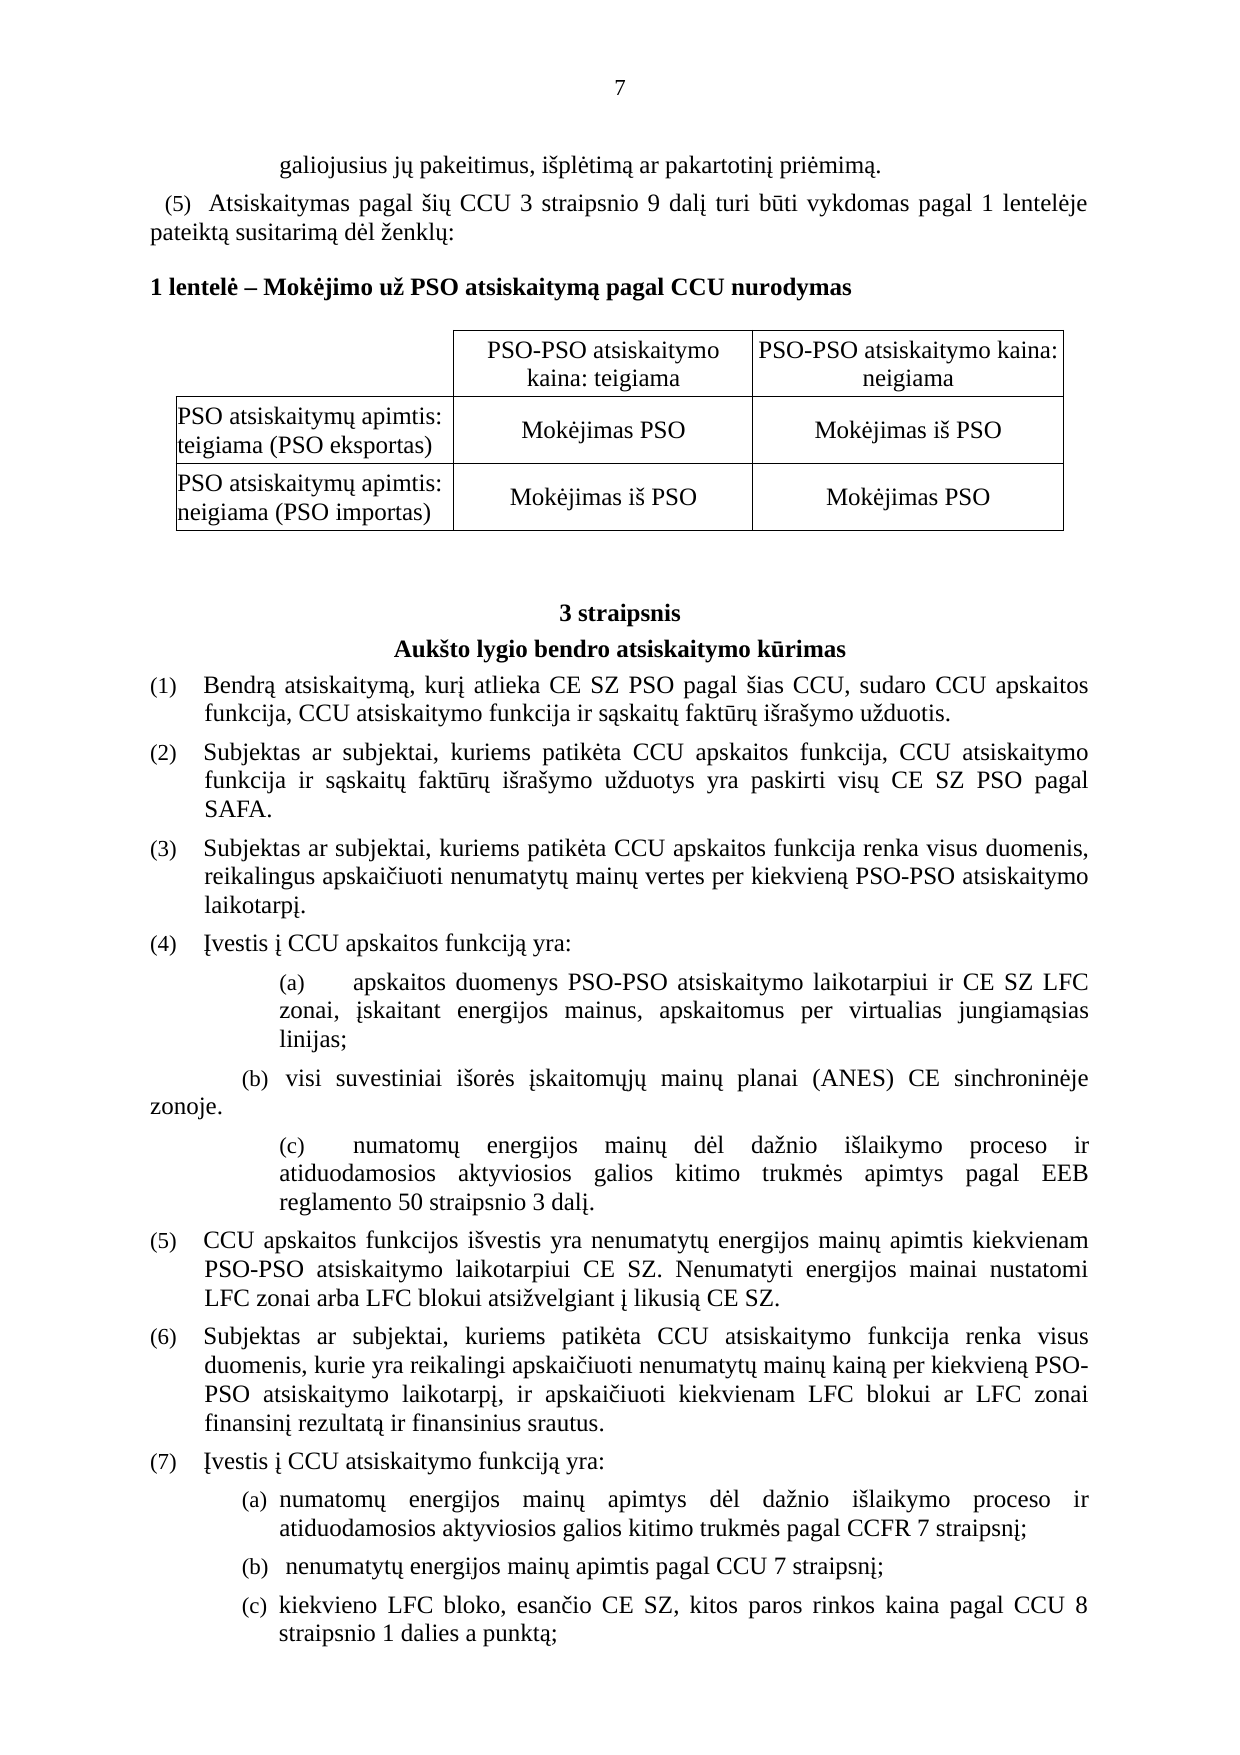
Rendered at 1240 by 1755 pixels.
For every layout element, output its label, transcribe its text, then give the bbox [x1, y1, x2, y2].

text 1 lentelė – Mokėjimo už PSO atsiskaitymą pagal CCU nurodymas [150, 272, 1089, 301]
table_cell PSO atsiskaitymų apimtis: teigiama (PSO eksportas) [177, 397, 453, 463]
text (c) kiekvieno LFC bloko, esančio CE SZ, kitos paros rinkos kaina pagal CCU 8 straipsnio 1 dalies a punktą; [242, 1590, 1089, 1647]
text (4) Įvestis į CCU apskaitos funkciją yra: [150, 928, 1089, 957]
text (7) Įvestis į CCU atsiskaitymo funkciją yra: [150, 1446, 1089, 1475]
text (c) numatomų energijos mainų dėl dažnio išlaikymo proceso ir atiduodamosios aktyviosios galios kitimo trukmės apimtys pagal EEB reglamento 50 straipsnio 3 dalį. [279, 1130, 1089, 1216]
text (1) Bendrą atsiskaitymą, kurį atlieka CE SZ PSO pagal šias CCU, sudaro CCU apskaitos funkcija, CCU atsiskaitymo funkcija ir sąskaitų faktūrų išrašymo užduotis. [150, 670, 1089, 727]
text (b) visi suvestiniai išorės įskaitomųjų mainų planai (ANES) CE sinchroninėje zonoje. [150, 1063, 1089, 1120]
table_cell Mokėjimas PSO [454, 397, 752, 463]
table_header [176, 330, 453, 396]
text (a) apskaitos duomenys PSO-PSO atsiskaitymo laikotarpiui ir CE SZ LFC zonai, įskaitant energijos mainus, apskaitomus per virtualias jungiamąsias linijas; [279, 967, 1089, 1053]
text (b) nenumatytų energijos mainų apimtis pagal CCU 7 straipsnį; [150, 1551, 1089, 1580]
text (2) Subjektas ar subjektai, kuriems patikėta CCU apskaitos funkcija, CCU atsiskaitymo funkcija ir sąskaitų faktūrų išrašymo užduotys yra paskirti visų CE SZ PSO pagal SAFA. [150, 737, 1089, 823]
text (6) Subjektas ar subjektai, kuriems patikėta CCU atsiskaitymo funkcija renka visus duomenis, kurie yra reikalingi apskaičiuoti nenumatytų mainų kainą per kiekvieną PSO-PSO atsiskaitymo laikotarpį, ir apskaičiuoti kiekvienam LFC blokui ar LFC zonai finansinį rezultatą ir finansinius srautus. [150, 1321, 1089, 1436]
text Aukšto lygio bendro atsiskaitymo kūrimas [150, 634, 1089, 662]
text (a) numatomų energijos mainų apimtys dėl dažnio išlaikymo proceso ir atiduodamosios aktyviosios galios kitimo trukmės pagal CCFR 7 straipsnį; [242, 1484, 1089, 1542]
table_header PSO-PSO atsiskaitymo kaina: teigiama [454, 331, 752, 396]
text galiojusius jų pakeitimus, išplėtimą ar pakartotinį priėmimą. [279, 150, 1089, 179]
table_cell Mokėjimas iš PSO [753, 397, 1063, 463]
text (3) Subjektas ar subjektai, kuriems patikėta CCU apskaitos funkcija renka visus duomenis, reikalingus apskaičiuoti nenumatytų mainų vertes per kiekvieną PSO-PSO atsiskaitymo laikotarpį. [150, 833, 1089, 919]
text 3 straipsnis [150, 598, 1089, 626]
table_cell Mokėjimas iš PSO [454, 464, 752, 529]
table_cell Mokėjimas PSO [753, 464, 1063, 529]
text (5) Atsiskaitymas pagal šių CCU 3 straipsnio 9 dalį turi būti vykdomas pagal 1 lentelėje pateiktą susitarimą dėl ženklų: [150, 188, 1089, 246]
table_header PSO-PSO atsiskaitymo kaina: neigiama [753, 331, 1063, 396]
text (5) CCU apskaitos funkcijos išvestis yra nenumatytų energijos mainų apimtis kiekvienam PSO-PSO atsiskaitymo laikotarpiui CE SZ. Nenumatyti energijos mainai nustatomi LFC zonai arba LFC blokui atsižvelgiant į likusią CE SZ. [150, 1226, 1089, 1312]
table_cell PSO atsiskaitymų apimtis: neigiama (PSO importas) [177, 464, 453, 529]
